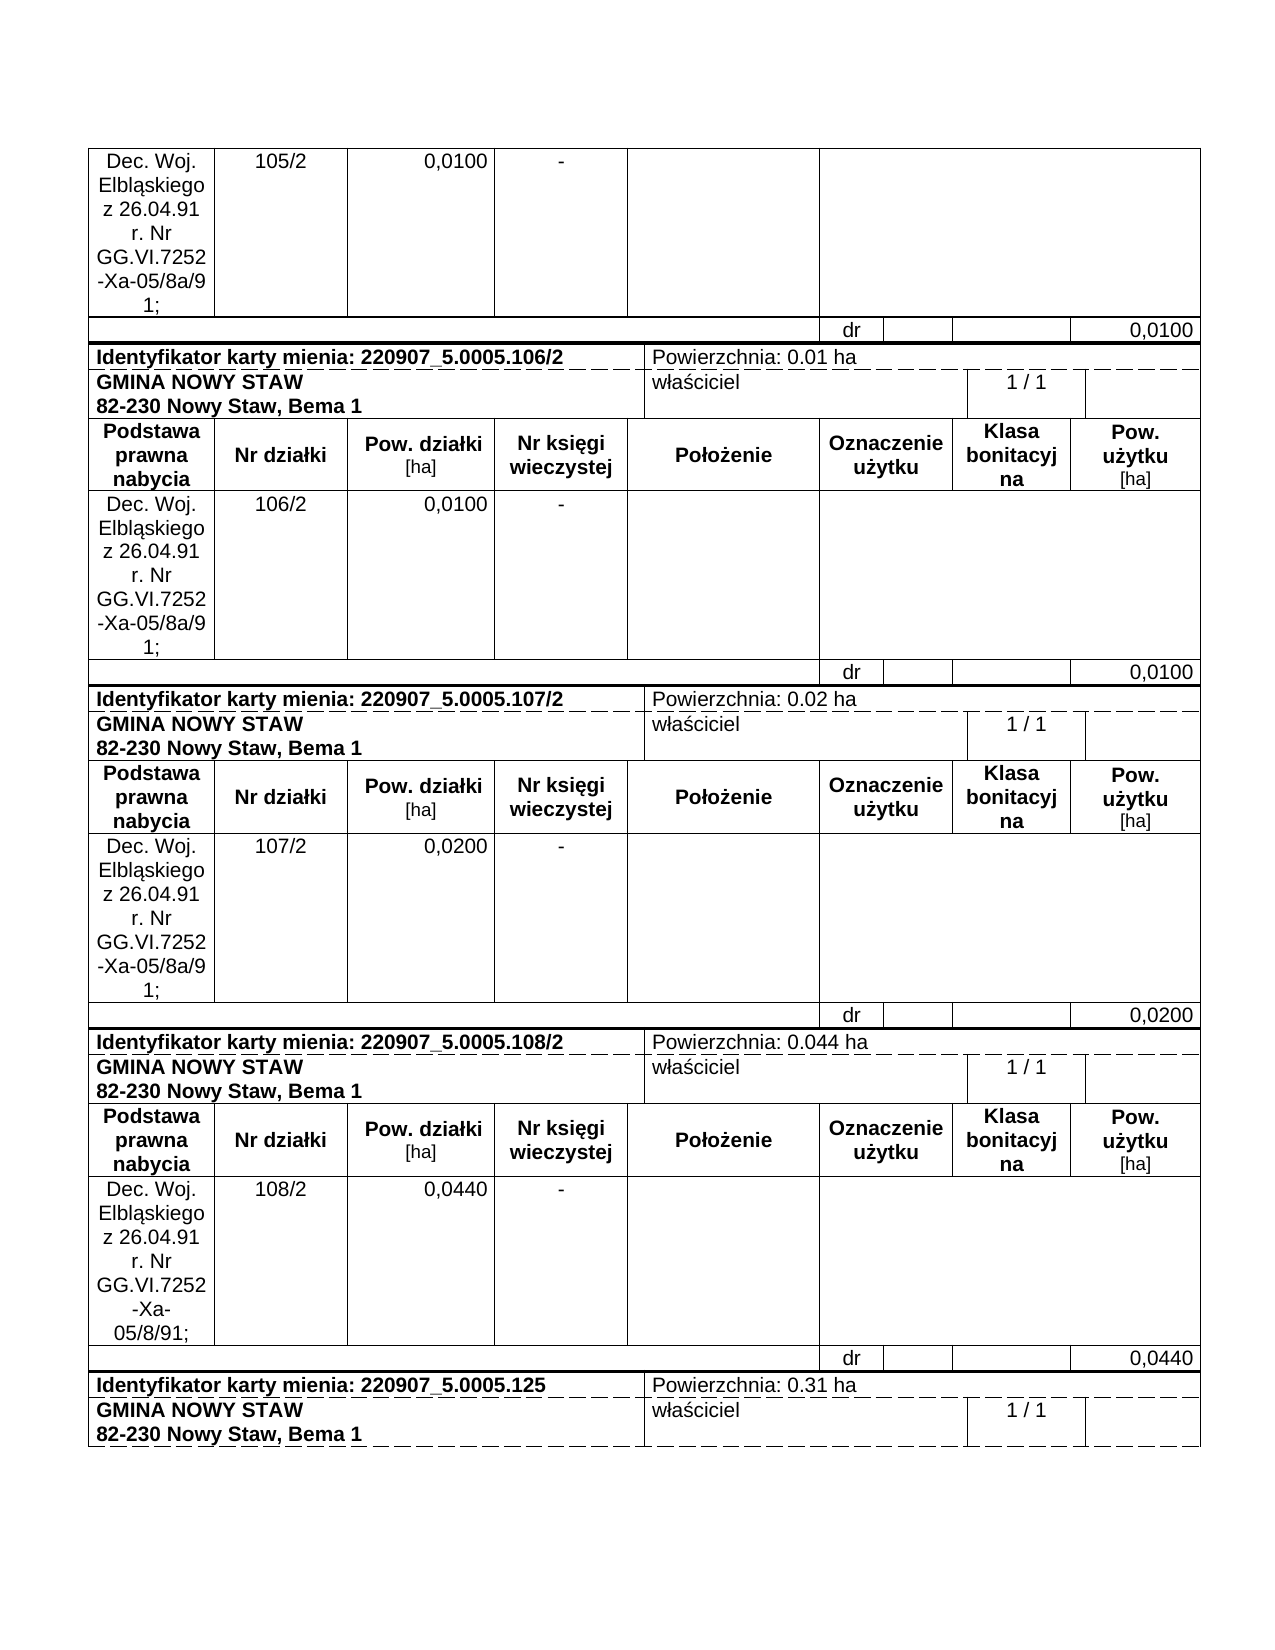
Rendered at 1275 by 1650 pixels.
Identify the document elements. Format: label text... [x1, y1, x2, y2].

table_cell [89, 318, 819, 341]
table_cell Powierzchnia: 0.02 ha [645, 687, 1200, 711]
table_cell Oznaczenie użytku [820, 1104, 952, 1176]
table_cell 107/2 [215, 834, 347, 1002]
table_cell Identyfikator karty mienia: 220907_5.0005.125 [89, 1373, 644, 1397]
table_cell [820, 1177, 1200, 1344]
table_cell 0,0100 [1071, 660, 1200, 684]
table_cell Położenie [628, 761, 819, 833]
table_cell GMINA NOWY STAW 82-230 Nowy Staw, Bema 1 [89, 1054, 644, 1103]
table_cell dr [820, 1346, 883, 1369]
table_cell Dec. Woj. Elbląskiego z 26.04.91 r. Nr GG.VI.7252-Xa-05/8a/91; [89, 834, 214, 1002]
table_cell GMINA NOWY STAW 82-230 Nowy Staw, Bema 1 [89, 369, 644, 417]
table_cell Nr działki [215, 1104, 347, 1176]
table_cell dr [820, 1003, 883, 1027]
table_cell Pow. użytku [ha] [1071, 761, 1200, 833]
table_cell [884, 1003, 952, 1027]
table_cell - [495, 149, 627, 316]
table_cell 0,0440 [348, 1177, 494, 1344]
table_cell - [495, 834, 627, 1002]
table_cell [953, 318, 1070, 341]
table_cell [628, 834, 819, 1002]
table_cell 108/2 [215, 1177, 347, 1344]
table_cell 1 / 1 [968, 1397, 1085, 1446]
table_cell Nr działki [215, 419, 347, 490]
table_cell Nr księgi wieczystej [495, 1104, 627, 1176]
table_cell 1 / 1 [968, 369, 1085, 417]
table_cell Dec. Woj. Elbląskiego z 26.04.91 r. Nr GG.VI.7252-Xa-05/8/91; [89, 1177, 214, 1344]
table_cell [628, 491, 819, 659]
table_cell Identyfikator karty mienia: 220907_5.0005.108/2 [89, 1030, 644, 1054]
table_cell dr [820, 660, 883, 684]
table_cell [1086, 369, 1200, 417]
table_cell 0,0200 [1071, 1003, 1200, 1027]
table_cell Położenie [628, 419, 819, 490]
table_cell [884, 660, 952, 684]
table_cell Pow. użytku [ha] [1071, 419, 1200, 490]
table_cell [1086, 1054, 1200, 1103]
table_cell dr [820, 318, 883, 341]
table_cell Nr działki [215, 761, 347, 833]
table_cell [1086, 711, 1200, 760]
table_cell GMINA NOWY STAW 82-230 Nowy Staw, Bema 1 [89, 711, 644, 760]
table_cell [89, 1003, 819, 1027]
table_cell Pow. działki [ha] [348, 761, 494, 833]
table_cell [628, 149, 819, 316]
table_cell Oznaczenie użytku [820, 419, 952, 490]
table_cell właściciel [645, 711, 967, 760]
table_cell Klasa bonitacyjna [953, 419, 1070, 490]
table_cell - [495, 1177, 627, 1344]
table_cell Klasa bonitacyjna [953, 761, 1070, 833]
table_cell [89, 1346, 819, 1369]
table_cell [884, 318, 952, 341]
table_cell Pow. działki [ha] [348, 419, 494, 490]
table_cell Powierzchnia: 0.044 ha [645, 1030, 1200, 1054]
table_cell Powierzchnia: 0.01 ha [645, 345, 1200, 368]
table_cell 0,0200 [348, 834, 494, 1002]
table_cell [953, 1346, 1070, 1369]
table_cell 0,0100 [1071, 318, 1200, 341]
table_cell [820, 491, 1200, 659]
table_cell [628, 1177, 819, 1344]
table_cell 0,0100 [348, 491, 494, 659]
table_cell właściciel [645, 369, 967, 417]
table_cell Nr księgi wieczystej [495, 761, 627, 833]
table_cell właściciel [645, 1397, 967, 1446]
table_cell Identyfikator karty mienia: 220907_5.0005.107/2 [89, 687, 644, 711]
table_cell 106/2 [215, 491, 347, 659]
table_cell Podstawa prawna nabycia [89, 761, 214, 833]
table_cell Dec. Woj. Elbląskiego z 26.04.91 r. Nr GG.VI.7252-Xa-05/8a/91; [89, 491, 214, 659]
table_cell Podstawa prawna nabycia [89, 419, 214, 490]
table_cell Podstawa prawna nabycia [89, 1104, 214, 1176]
table_cell Klasa bonitacyjna [953, 1104, 1070, 1176]
table_cell 1 / 1 [968, 711, 1085, 760]
table_cell 1 / 1 [968, 1054, 1085, 1103]
table_cell Dec. Woj. Elbląskiego z 26.04.91 r. Nr GG.VI.7252-Xa-05/8a/91; [89, 149, 214, 316]
table_cell [953, 1003, 1070, 1027]
table_cell [884, 1346, 952, 1369]
table_cell [820, 834, 1200, 1002]
table_cell GMINA NOWY STAW 82-230 Nowy Staw, Bema 1 [89, 1397, 644, 1446]
table_cell Powierzchnia: 0.31 ha [645, 1373, 1200, 1397]
table_cell 105/2 [215, 149, 347, 316]
table_cell Pow. działki [ha] [348, 1104, 494, 1176]
table_cell Położenie [628, 1104, 819, 1176]
table_cell właściciel [645, 1054, 967, 1103]
table_cell Oznaczenie użytku [820, 761, 952, 833]
table_cell [1086, 1397, 1200, 1446]
table_cell Nr księgi wieczystej [495, 419, 627, 490]
table_cell - [495, 491, 627, 659]
table_cell [89, 660, 819, 684]
table_cell 0,0440 [1071, 1346, 1200, 1369]
table_cell [820, 149, 1200, 316]
table_cell 0,0100 [348, 149, 494, 316]
table_cell [953, 660, 1070, 684]
table_cell Pow. użytku [ha] [1071, 1104, 1200, 1176]
table_cell Identyfikator karty mienia: 220907_5.0005.106/2 [89, 345, 644, 368]
